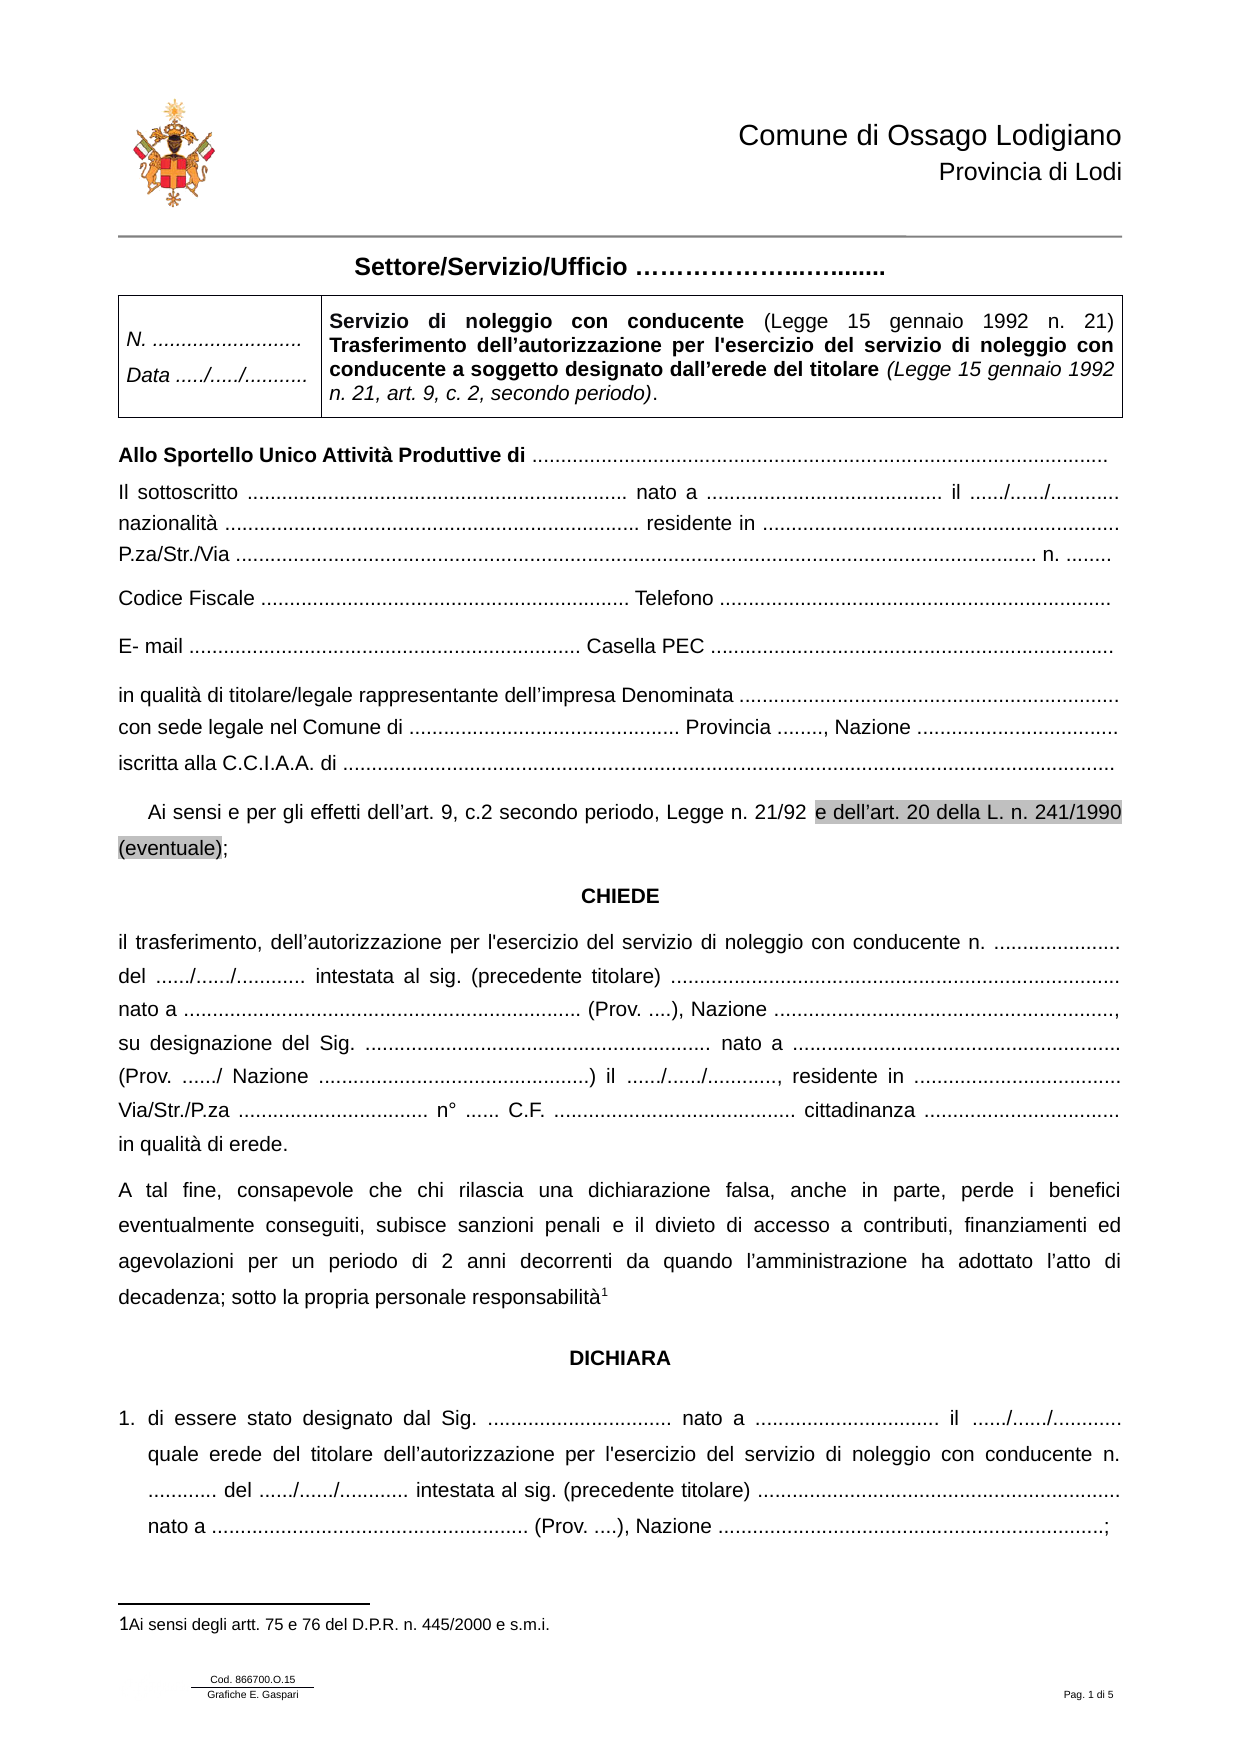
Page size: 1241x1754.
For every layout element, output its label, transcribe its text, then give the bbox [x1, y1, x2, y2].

text E- mail .................................................................... Casella PEC ...................................................................... [118, 634, 1122, 658]
text con sede legale nel Comune di ............................................... Provincia ........, Nazione ................................... [118, 715, 1122, 739]
table_header N. .......................... Data ...../...../........... [119, 296, 321, 417]
subtitle DICHIARA [118, 1346, 1122, 1370]
list di essere stato designato dal Sig. ................................ nato a ................................ il ....../....../............ quale erede del titolare dell’autorizzazione per l'esercizio del servizio di noleggio con conducente n. ............ del ....../....../............ intestata al sig. (precedente titolare) ............................................................... nato a ....................................................... (Prov. ....), Nazione ...................................................................; [118, 1406, 1122, 1538]
subtitle CHIEDE [118, 884, 1122, 908]
table_header Servizio di noleggio con conducente (Legge 15 gennaio 1992 n. 21) Trasferimento dell’autorizzazione per l'esercizio del servizio di noleggio con conducente a soggetto designato dall’erede del titolare (Legge 15 gennaio 1992 n. 21, art. 9, c. 2, secondo periodo). [322, 296, 1122, 417]
text Settore/Servizio/Ufficio ………………...…........ [118, 252, 1122, 281]
text Ai sensi e per gli effetti dell’art. 9, c.2 secondo periodo, Legge n. 21/92 e dell’art. 20 della L. n. 241/1990 (eventuale); [118, 800, 1122, 859]
text in qualità di titolare/legale rappresentante dell’impresa Denominata .................................................................. [118, 682, 1122, 706]
text Provincia di Lodi [224, 157, 1122, 185]
text Il sottoscritto .................................................................. nato a ......................................... il ....../....../............ nazionalità ........................................................................ residente in .............................................................. P.za/Str./Via ........................................................................................................................................... n. ........ [118, 480, 1122, 566]
text Codice Fiscale ................................................................ Telefono .................................................................... [118, 586, 1122, 609]
text A tal fine, consapevole che chi rilascia una dichiarazione falsa, anche in parte, perde i benefici eventualmente conseguiti, subisce sanzioni penali e il divieto di accesso a contributi, finanziamenti ed agevolazioni per un periodo di 2 anni decorrenti da quando l’amministrazione ha adottato l’atto di decadenza; sotto la propria personale responsabilità [118, 1177, 1122, 1309]
text iscritta alla C.C.I.A.A. di ...................................................................................................................................... [118, 751, 1122, 775]
picture [122, 87, 224, 219]
text Comune di Ossago Lodigiano [224, 118, 1122, 152]
text Allo Sportello Unico Attività Produttive di .................................................................................................... [118, 443, 1122, 467]
subtitle il trasferimento, dell’autorizzazione per l'esercizio del servizio di noleggio con conducente n. ...................... del ....../....../............ intestata al sig. (precedente titolare) .............................................................................. nato a ..................................................................... (Prov. ....), Nazione ..........................................................., su designazione del Sig. ............................................................ nato a ......................................................... (Prov. ....../ Nazione ...............................................) il ....../....../............, residente in .................................... Via/Str./P.za ................................. n° ...... C.F. .......................................... cittadinanza .................................. in qualità di erede. [118, 930, 1122, 1155]
text Ai sensi degli artt. 75 e 76 del D.P.R. n. 445/2000 e s.m.i. [118, 1610, 1122, 1636]
